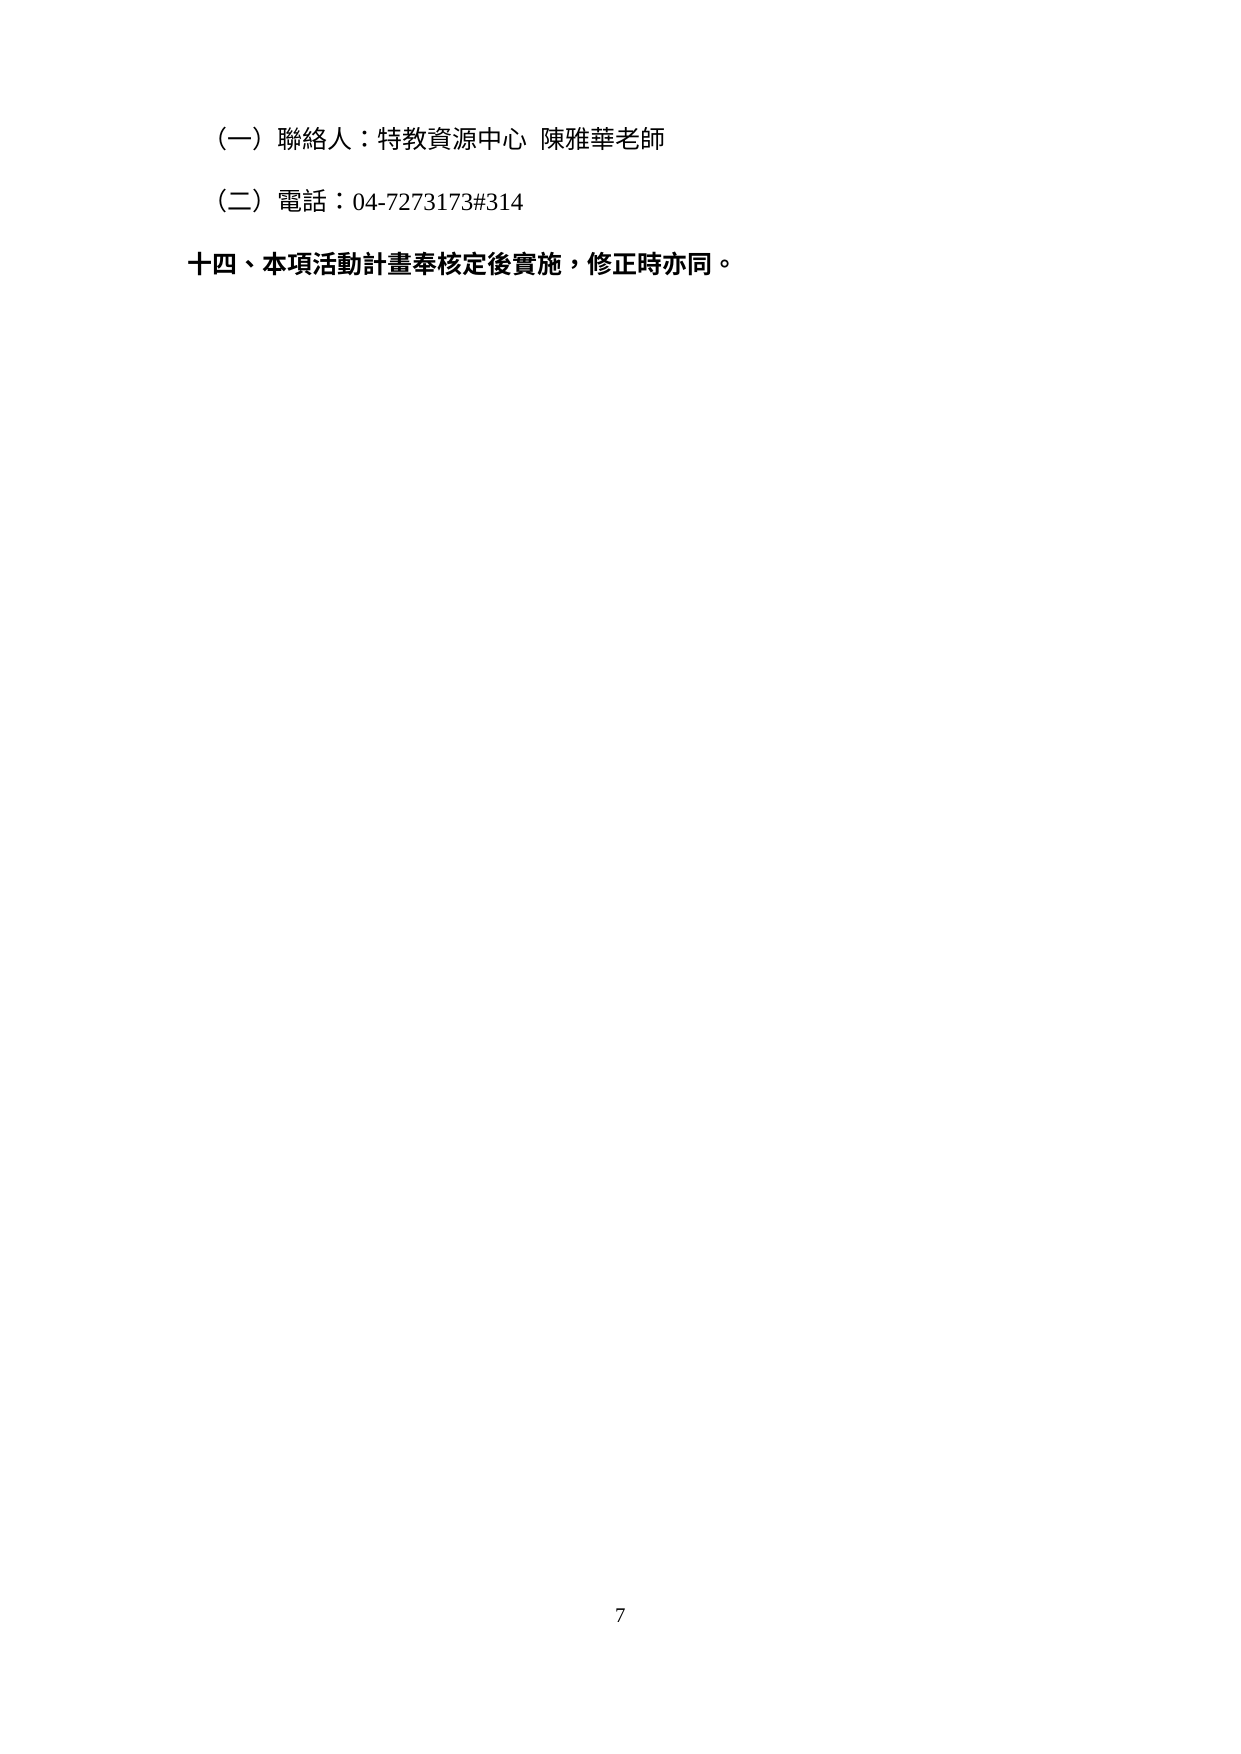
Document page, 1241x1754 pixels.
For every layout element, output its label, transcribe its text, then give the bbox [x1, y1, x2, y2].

text （一）聯絡人：特教資源中心 陳雅華老師 [187, 96, 1053, 158]
text （二）電話：04-7273173#314 [187, 158, 1053, 221]
text 十四、本項活動計畫奉核定後實施，修正時亦同。 [187, 221, 1053, 283]
